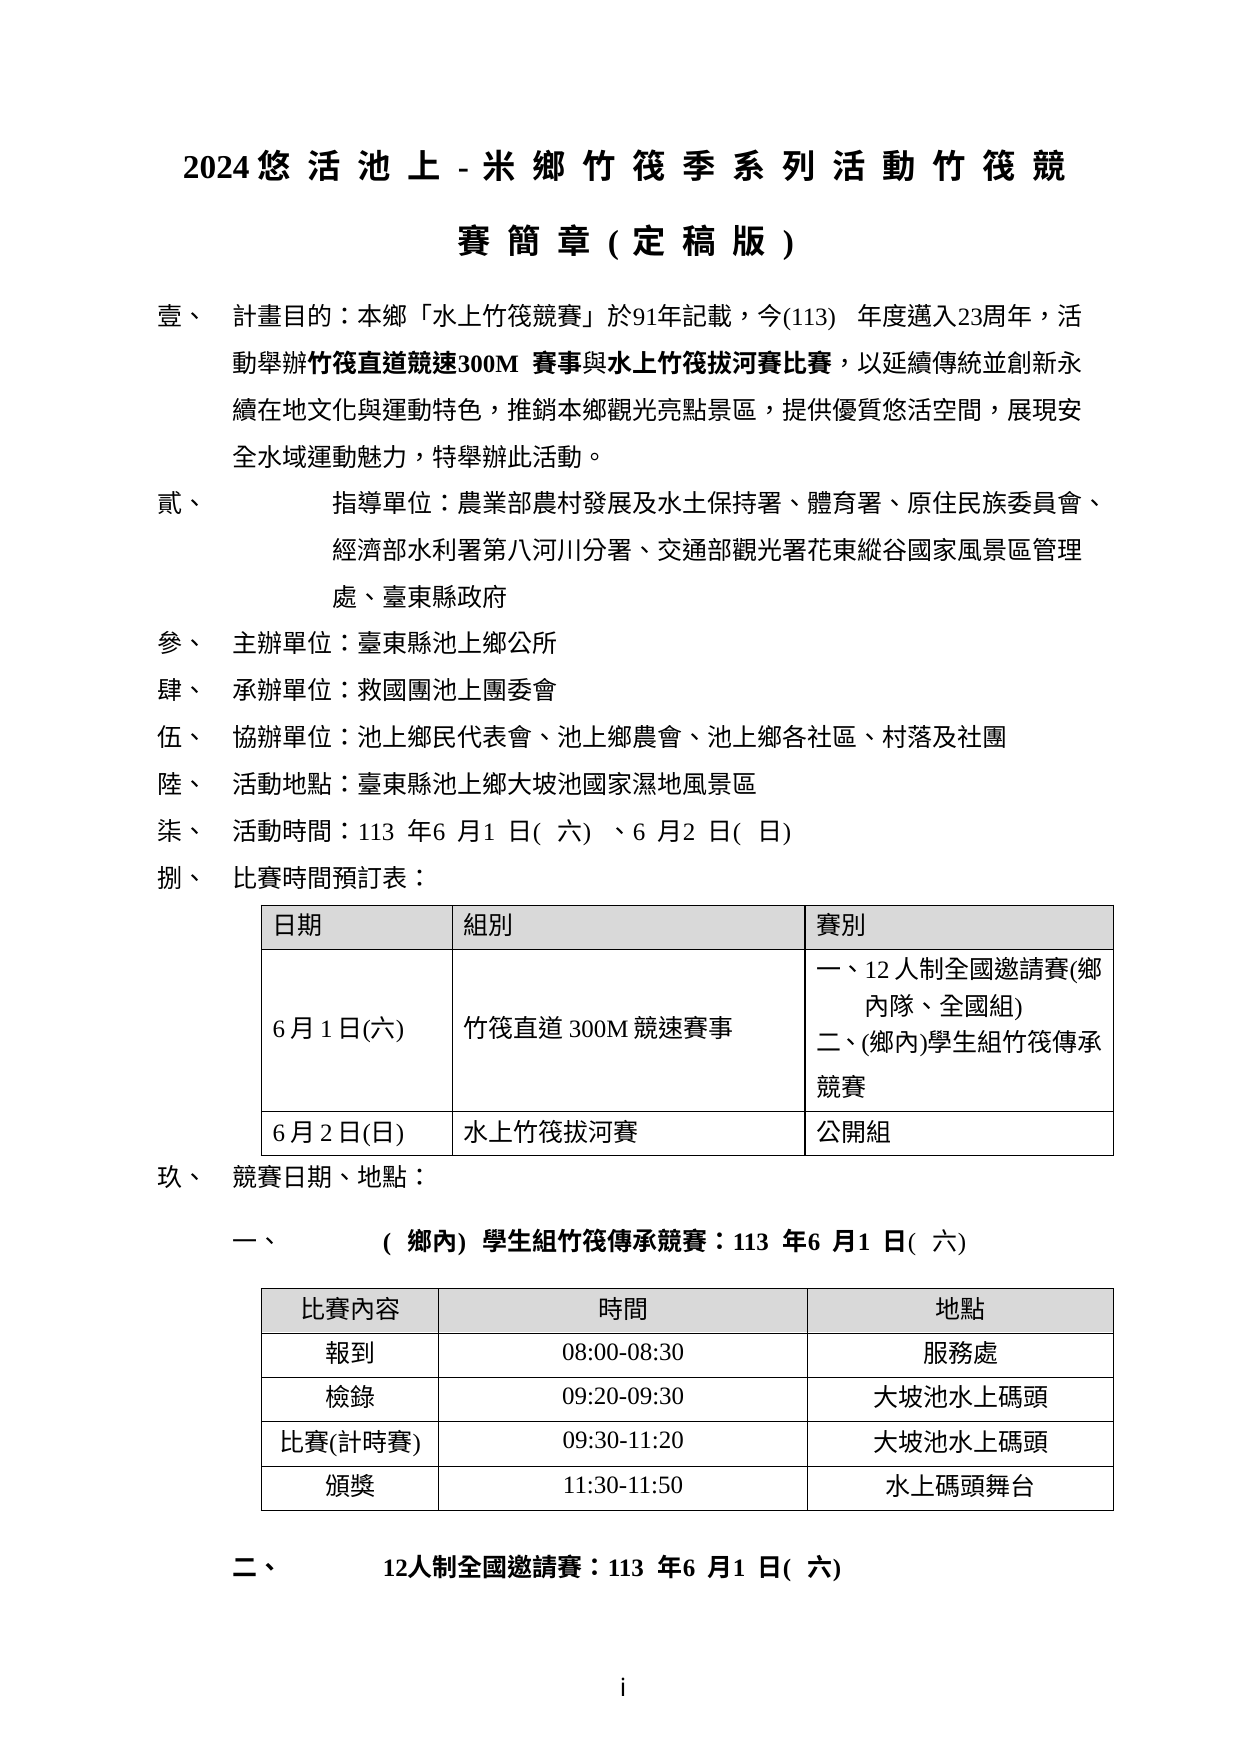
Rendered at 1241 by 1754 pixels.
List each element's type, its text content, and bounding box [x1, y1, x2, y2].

table_cell 一、12人制全國邀請賽(鄉內隊、全國組) 二、(鄉內)學生組竹筏傳承競賽 [806, 950, 1113, 1111]
table_cell 6月2日(日) [262, 1112, 452, 1155]
list 計畫目的：本鄉「水上竹筏競賽」於91年記載，今(113)年度邁入23周年，活動舉辦竹筏直道競速300M賽事與水上竹筏拔河賽比賽，以延續傳統並創新永續在地文化與運動特色，推銷本鄉觀光亮點景區，提供優質悠活空間，展現安全水域運動魅力，特舉辦此活動。 [158, 296, 1083, 474]
list 承辦單位：救國團池上團委會 [158, 670, 1083, 708]
table_cell 水上碼頭舞台 [808, 1467, 1113, 1510]
list 活動地點：臺東縣池上鄉大坡池國家濕地風景區 [158, 764, 1083, 801]
table_cell 6月1日(六) [262, 950, 452, 1111]
table_cell 竹筏直道300M競速賽事 [453, 950, 804, 1111]
list 比賽時間預訂表： [158, 858, 1083, 895]
list 指導單位：農業部農村發展及水土保持署、體育署、原住民族委員會、經濟部水利署第八河川分署、交通部觀光署花東縱谷國家風景區管理處、臺東縣政府 [158, 483, 1083, 614]
table_cell 08:00-08:30 [439, 1334, 807, 1377]
table_header 日期 [262, 906, 452, 949]
list (鄉內)學生組竹筏傳承競賽：113年6月1日(六) [208, 1203, 1083, 1278]
list 競賽日期、地點： [158, 1156, 1083, 1194]
table_cell 大坡池水上碼頭 [808, 1378, 1113, 1421]
table_cell 公開組 [806, 1112, 1113, 1155]
list 活動時間：113年6月1日(六)、6月2日(日) [158, 811, 1083, 848]
table_header 時間 [439, 1289, 807, 1332]
list 主辦單位：臺東縣池上鄉公所 [158, 623, 1083, 661]
table_cell 報到 [262, 1334, 438, 1377]
table_cell 比賽(計時賽) [262, 1422, 438, 1466]
table_header 比賽內容 [262, 1289, 438, 1332]
table_header 地點 [808, 1289, 1113, 1332]
table_cell 水上竹筏拔河賽 [453, 1112, 804, 1155]
table_cell 大坡池水上碼頭 [808, 1422, 1113, 1466]
table_cell 09:30-11:20 [439, 1422, 807, 1466]
table_cell 頒獎 [262, 1467, 438, 1510]
list 12人制全國邀請賽：113年6月1日(六) [208, 1530, 1083, 1605]
table_cell 檢錄 [262, 1378, 438, 1421]
table_header 組別 [453, 906, 804, 949]
table_cell 09:20-09:30 [439, 1378, 807, 1421]
list 協辦單位：池上鄉民代表會、池上鄉農會、池上鄉各社區、村落及社團 [158, 717, 1083, 754]
table_cell 11:30-11:50 [439, 1467, 807, 1510]
text 2024悠活池上-米鄉竹筏季系列活動竹筏競賽簡章(定稿版) [183, 127, 1083, 277]
table_header 賽別 [806, 906, 1113, 949]
table_cell 服務處 [808, 1334, 1113, 1377]
